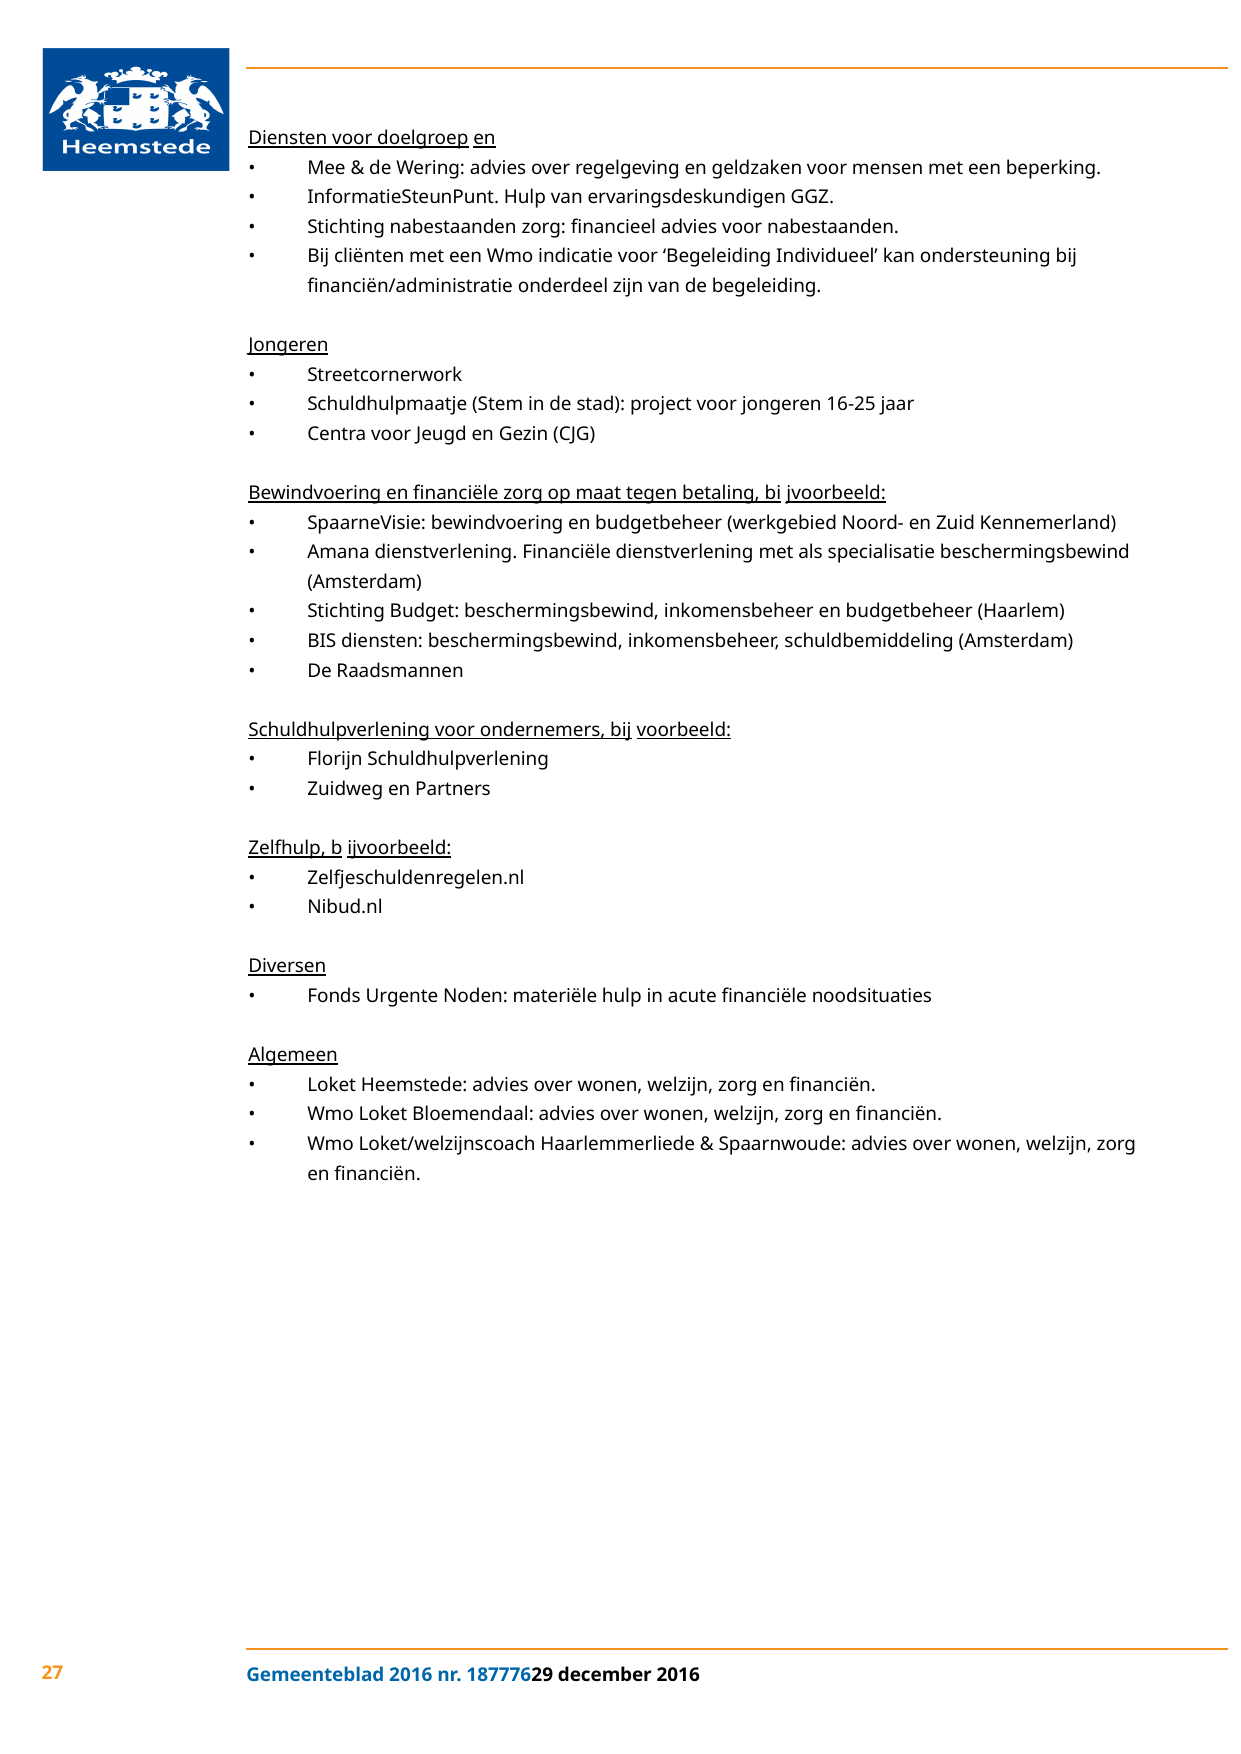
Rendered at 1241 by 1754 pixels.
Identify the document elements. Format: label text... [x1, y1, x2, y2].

text Bewindvoering en financiële zorg op maat tegen betaling, bi jvoorbeeld: [248, 479, 1152, 505]
picture [41, 47, 231, 172]
list SpaarneVisie: bewindvoering en budgetbeheer (werkgebied Noord- en Zuid Kennemerland) [248, 509, 1152, 535]
list Bij cliënten met een Wmo indicatie voor ‘Begeleiding Individueel’ kan ondersteuning bij financiën/administratie onderdeel zijn van de begeleiding. [248, 243, 1152, 298]
list Centra voor Jeugd en Gezin (CJG) [248, 420, 1152, 446]
list InformatieSteunPunt. Hulp van ervaringsdeskundigen GGZ. [248, 183, 1152, 209]
list Wmo Loket Bloemendaal: advies over wonen, welzijn, zorg en financiën. [248, 1101, 1152, 1126]
text Zelfhulp, b ijvoorbeeld: [248, 834, 1152, 860]
list Florijn Schuldhulpverlening [248, 746, 1152, 771]
list BIS diensten: beschermingsbewind, inkomensbeheer, schuldbemiddeling (Amsterdam) [248, 627, 1152, 653]
text Schuldhulpverlening voor ondernemers, bij voorbeeld: [248, 716, 1152, 742]
list De Raadsmannen [248, 657, 1152, 683]
list Wmo Loket/welzijnscoach Haarlemmerliede & Spaarnwoude: advies over wonen, welzijn, zorg en financiën. [248, 1130, 1152, 1186]
text Jongeren [248, 331, 1152, 357]
list Fonds Urgente Noden: materiële hulp in acute financiële noodsituaties [248, 982, 1152, 1008]
list Zuidweg en Partners [248, 775, 1152, 801]
text Diensten voor doelgroep en [248, 124, 1152, 150]
list Stichting nabestaanden zorg: financieel advies voor nabestaanden. [248, 213, 1152, 239]
list Mee & de Wering: advies over regelgeving en geldzaken voor mensen met een beperking. [248, 154, 1152, 180]
list Amana dienstverlening. Financiële dienstverlening met als specialisatie beschermingsbewind (Amsterdam) [248, 538, 1152, 594]
list Streetcornerwork [248, 361, 1152, 387]
text Diversen [248, 953, 1152, 978]
list Nibud.nl [248, 893, 1152, 919]
list Stichting Budget: beschermingsbewind, inkomensbeheer en budgetbeheer (Haarlem) [248, 598, 1152, 623]
text Algemeen [248, 1041, 1152, 1067]
list Schuldhulpmaatje (Stem in de stad): project voor jongeren 16-25 jaar [248, 391, 1152, 416]
list Loket Heemstede: advies over wonen, welzijn, zorg en financiën. [248, 1071, 1152, 1097]
list Zelfjeschuldenregelen.nl [248, 864, 1152, 890]
